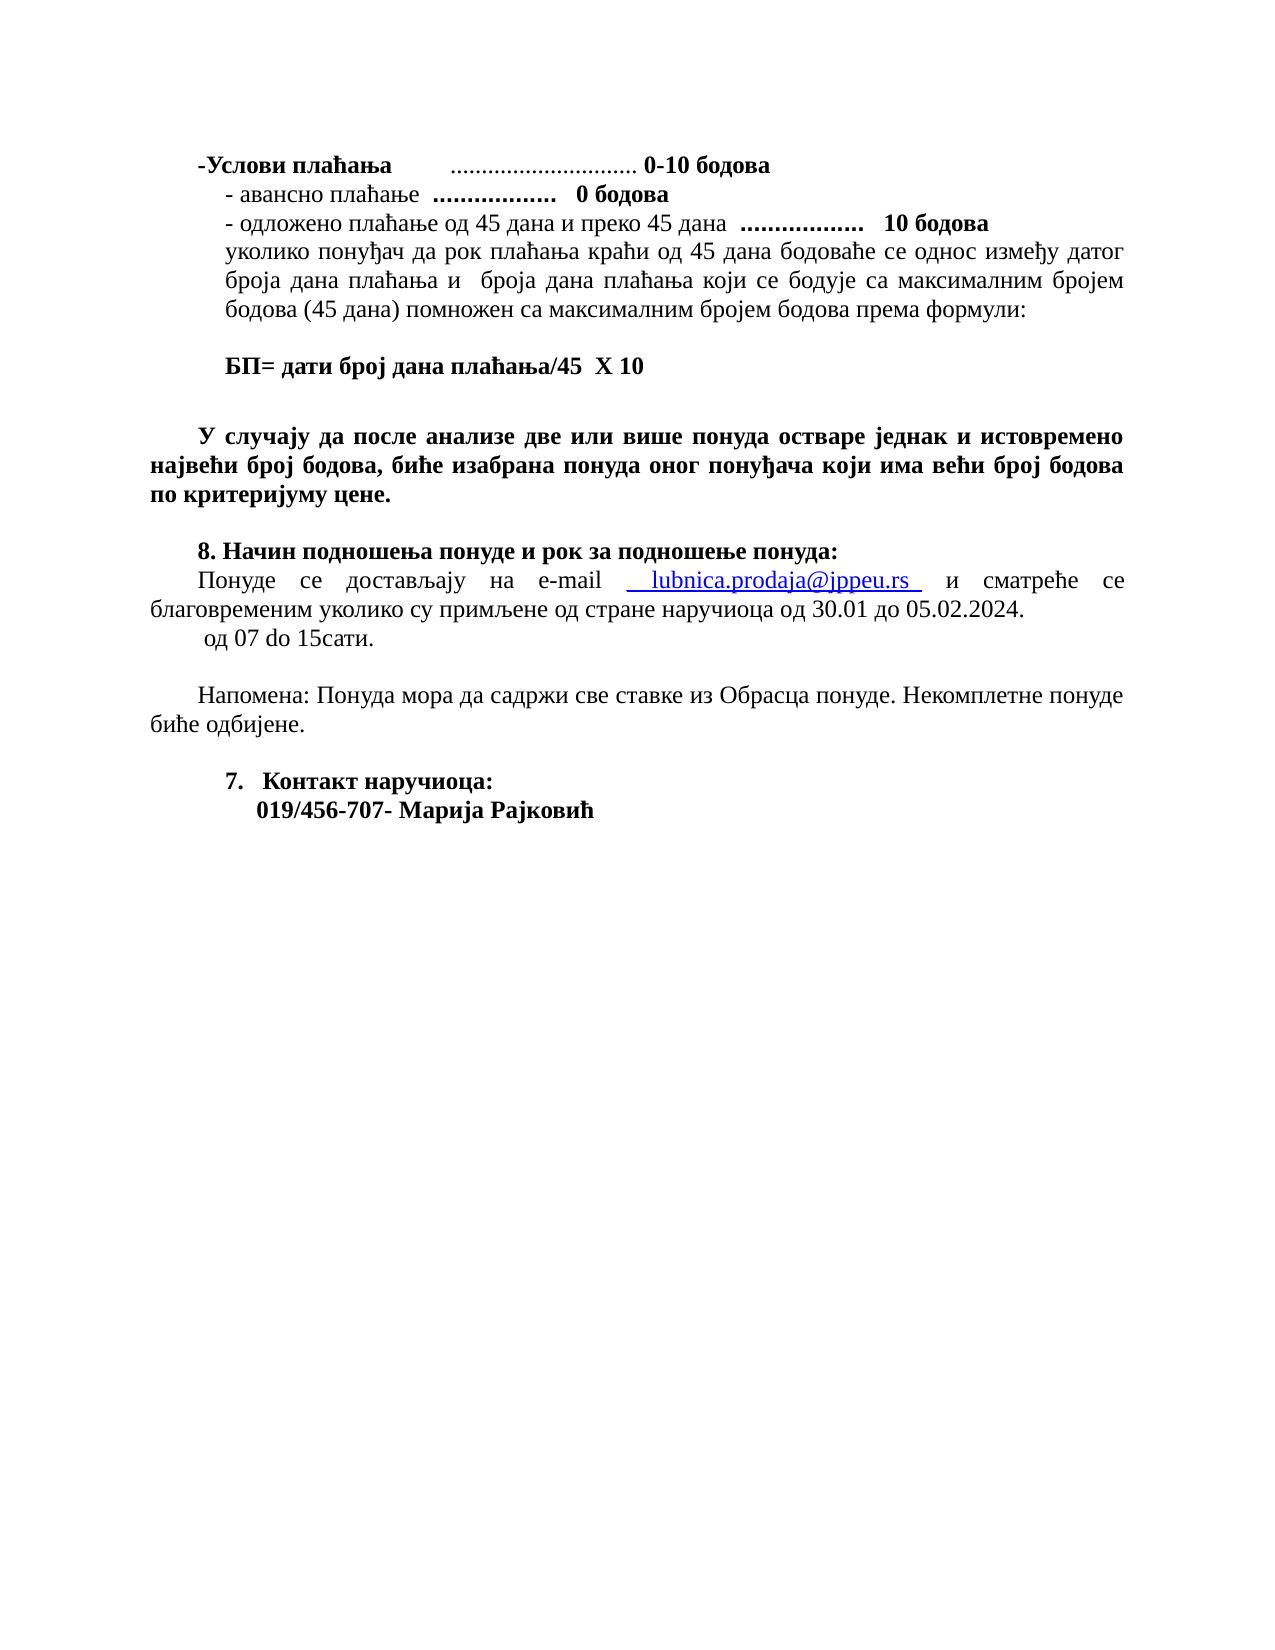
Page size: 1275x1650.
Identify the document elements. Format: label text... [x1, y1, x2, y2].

list Контакт наручиоца: [225, 766, 1125, 795]
text - авансно плаћање .................. 0 бодова [225, 179, 1125, 208]
text У случају да после анализе две или више понуда остваре једнак и истовремено највећи број бодова, биће изабрана понуда оног понуђача који има већи број бодова по критеријуму цене. [150, 421, 1125, 508]
text БП= дати број дана плаћања/45 X 10 [225, 351, 1125, 380]
text 019/456-707- Марија Рајковић [225, 795, 1125, 824]
text 8. Начин подношења понуде и рок за подношење понуда: [150, 536, 1125, 565]
text - одложено плаћање од 45 дана и преко 45 дана .................. 10 бодова [225, 208, 1125, 236]
text од 07 do 15сати. [150, 623, 1125, 651]
text -Услови плаћања .............................. 0-10 бодова [150, 150, 1125, 179]
text уколико понуђач да рок плаћања краћи од 45 дана бодоваће се однос између датог броја дана плаћања и броја дана плаћања који се бодује са максималним бројем бодова (45 дана) помножен са максималним бројем бодова према формули: [225, 236, 1125, 323]
text Напомена: Понуда мора да садржи све ставке из Обрасца понуде. Некомплетне понуде биће одбијене. [150, 680, 1125, 738]
text Понуде се достављају на e-mail __lubnica.prodaja@jppeu.rs_ и сматреће се благовременим уколико су примљене од стране наручиоца од 30.01 до 05.02.2024. [150, 565, 1125, 623]
